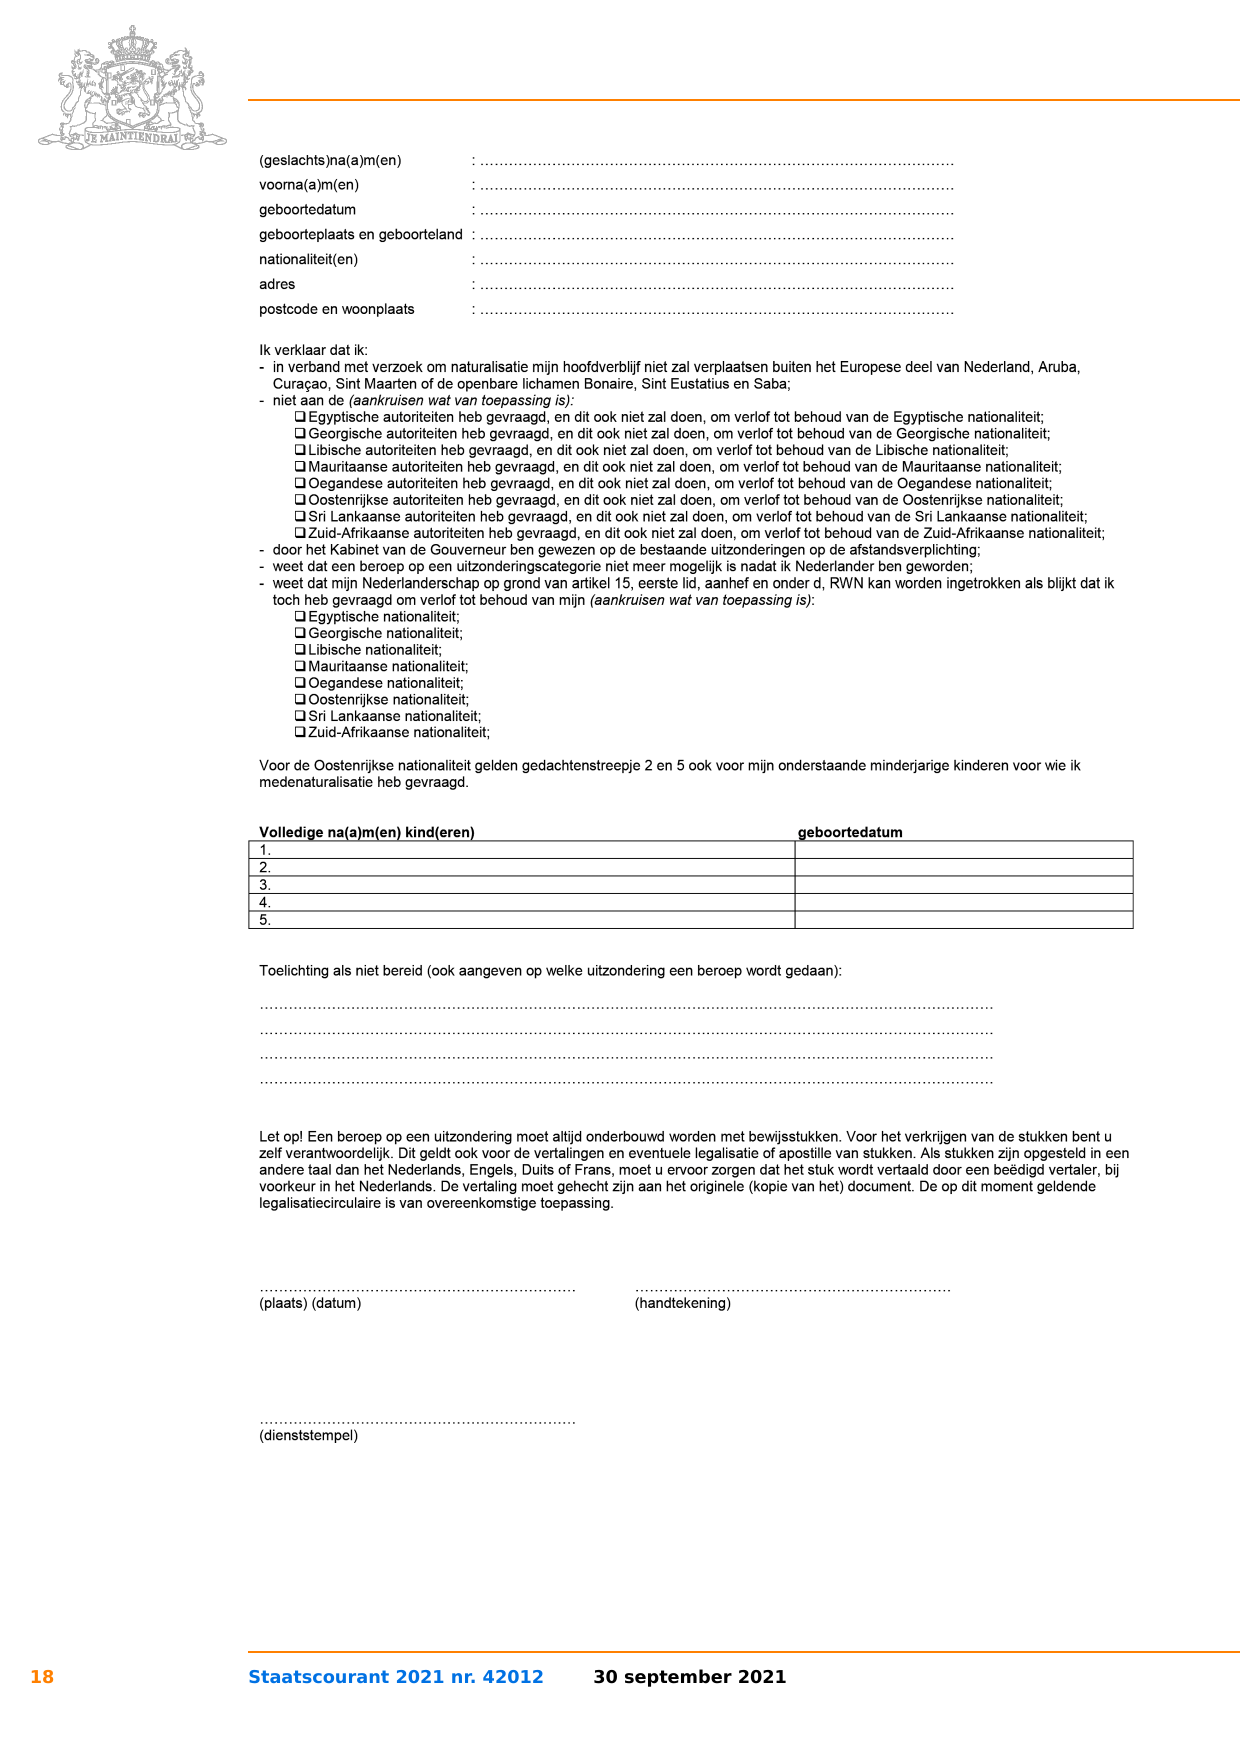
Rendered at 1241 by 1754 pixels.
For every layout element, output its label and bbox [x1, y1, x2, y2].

picture [38, 25, 227, 150]
picture [248, 155, 1134, 1443]
